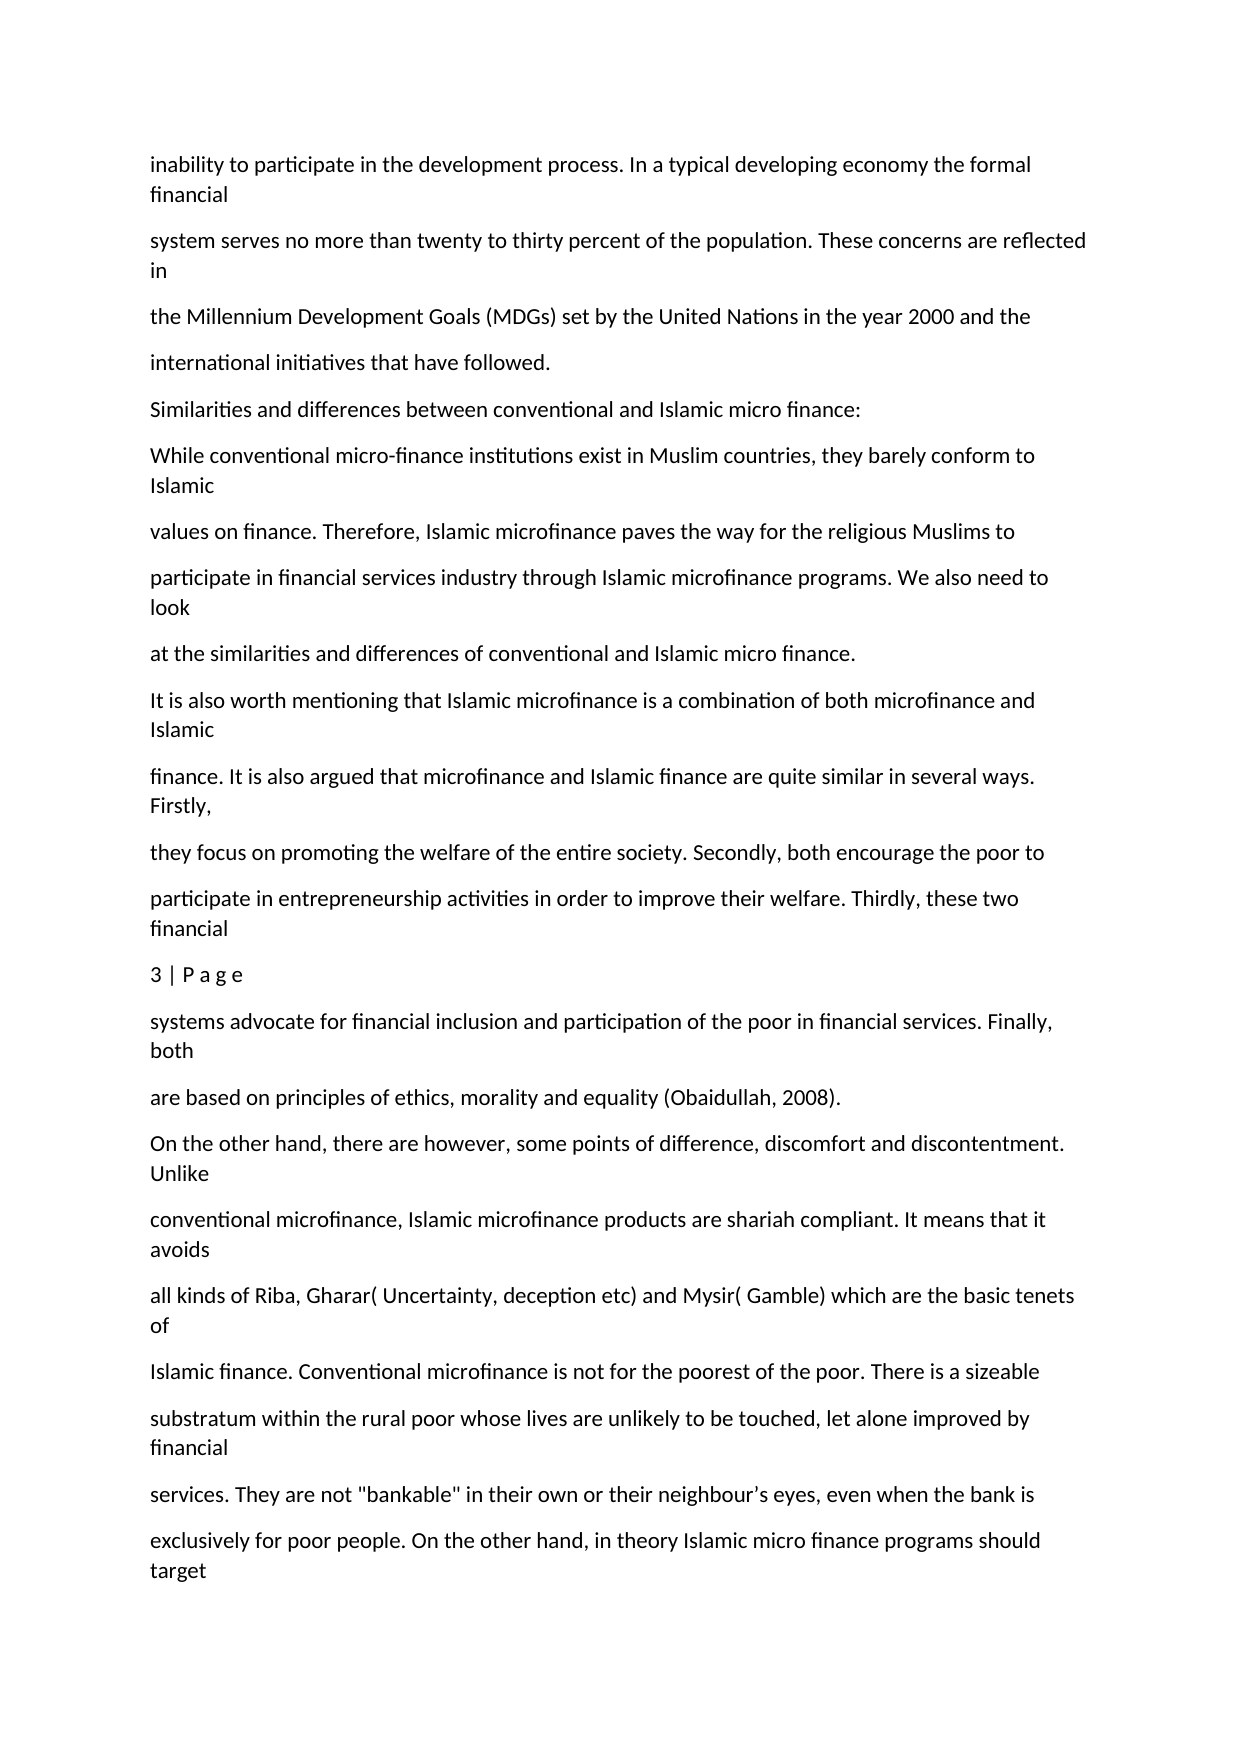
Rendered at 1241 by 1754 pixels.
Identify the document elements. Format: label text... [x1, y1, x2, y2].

text values on finance. Therefore, Islamic microfinance paves the way for the religious Muslims to [150, 517, 1090, 545]
text inability to participate in the development process. In a typical developing economy the formal financial [150, 150, 1090, 208]
text substratum within the rural poor whose lives are unlikely to be touched, let alone improved by financial [150, 1404, 1090, 1461]
text It is also worth mentioning that Islamic microfinance is a combination of both microfinance and Islamic [150, 686, 1090, 744]
text system serves no more than twenty to thirty percent of the population. These concerns are reflected in [150, 226, 1090, 284]
text participate in entrepreneurship activities in order to improve their welfare. Thirdly, these two financial [150, 884, 1090, 942]
text Similarities and differences between conventional and Islamic micro finance: [150, 395, 1090, 423]
text services. They are not "bankable" in their own or their neighbour’s eyes, even when the bank is [150, 1480, 1090, 1508]
text at the similarities and differences of conventional and Islamic micro finance. [150, 639, 1090, 668]
text While conventional micro-finance institutions exist in Muslim countries, they barely conform to Islamic [150, 441, 1090, 499]
text all kinds of Riba, Gharar( Uncertainty, deception etc) and Mysir( Gamble) which are the basic tenets of [150, 1281, 1090, 1339]
text 3 | P a g e [150, 960, 1090, 988]
text Islamic finance. Conventional microfinance is not for the poorest of the poor. There is a sizeable [150, 1357, 1090, 1385]
text international initiatives that have followed. [150, 348, 1090, 376]
text systems advocate for financial inclusion and participation of the poor in financial services. Finally, both [150, 1007, 1090, 1064]
text are based on principles of ethics, morality and equality (Obaidullah, 2008). [150, 1083, 1090, 1111]
text the Millennium Development Goals (MDGs) set by the United Nations in the year 2000 and the [150, 302, 1090, 330]
text finance. It is also argued that microfinance and Islamic finance are quite similar in several ways. Firstly, [150, 762, 1090, 820]
text exclusively for poor people. On the other hand, in theory Islamic micro finance programs should target [150, 1526, 1090, 1584]
text On the other hand, there are however, some points of difference, discomfort and discontentment. Unlike [150, 1129, 1090, 1187]
text participate in financial services industry through Islamic microfinance programs. We also need to look [150, 563, 1090, 621]
text they focus on promoting the welfare of the entire society. Secondly, both encourage the poor to [150, 838, 1090, 866]
text conventional microfinance, Islamic microfinance products are shariah compliant. It means that it avoids [150, 1205, 1090, 1263]
